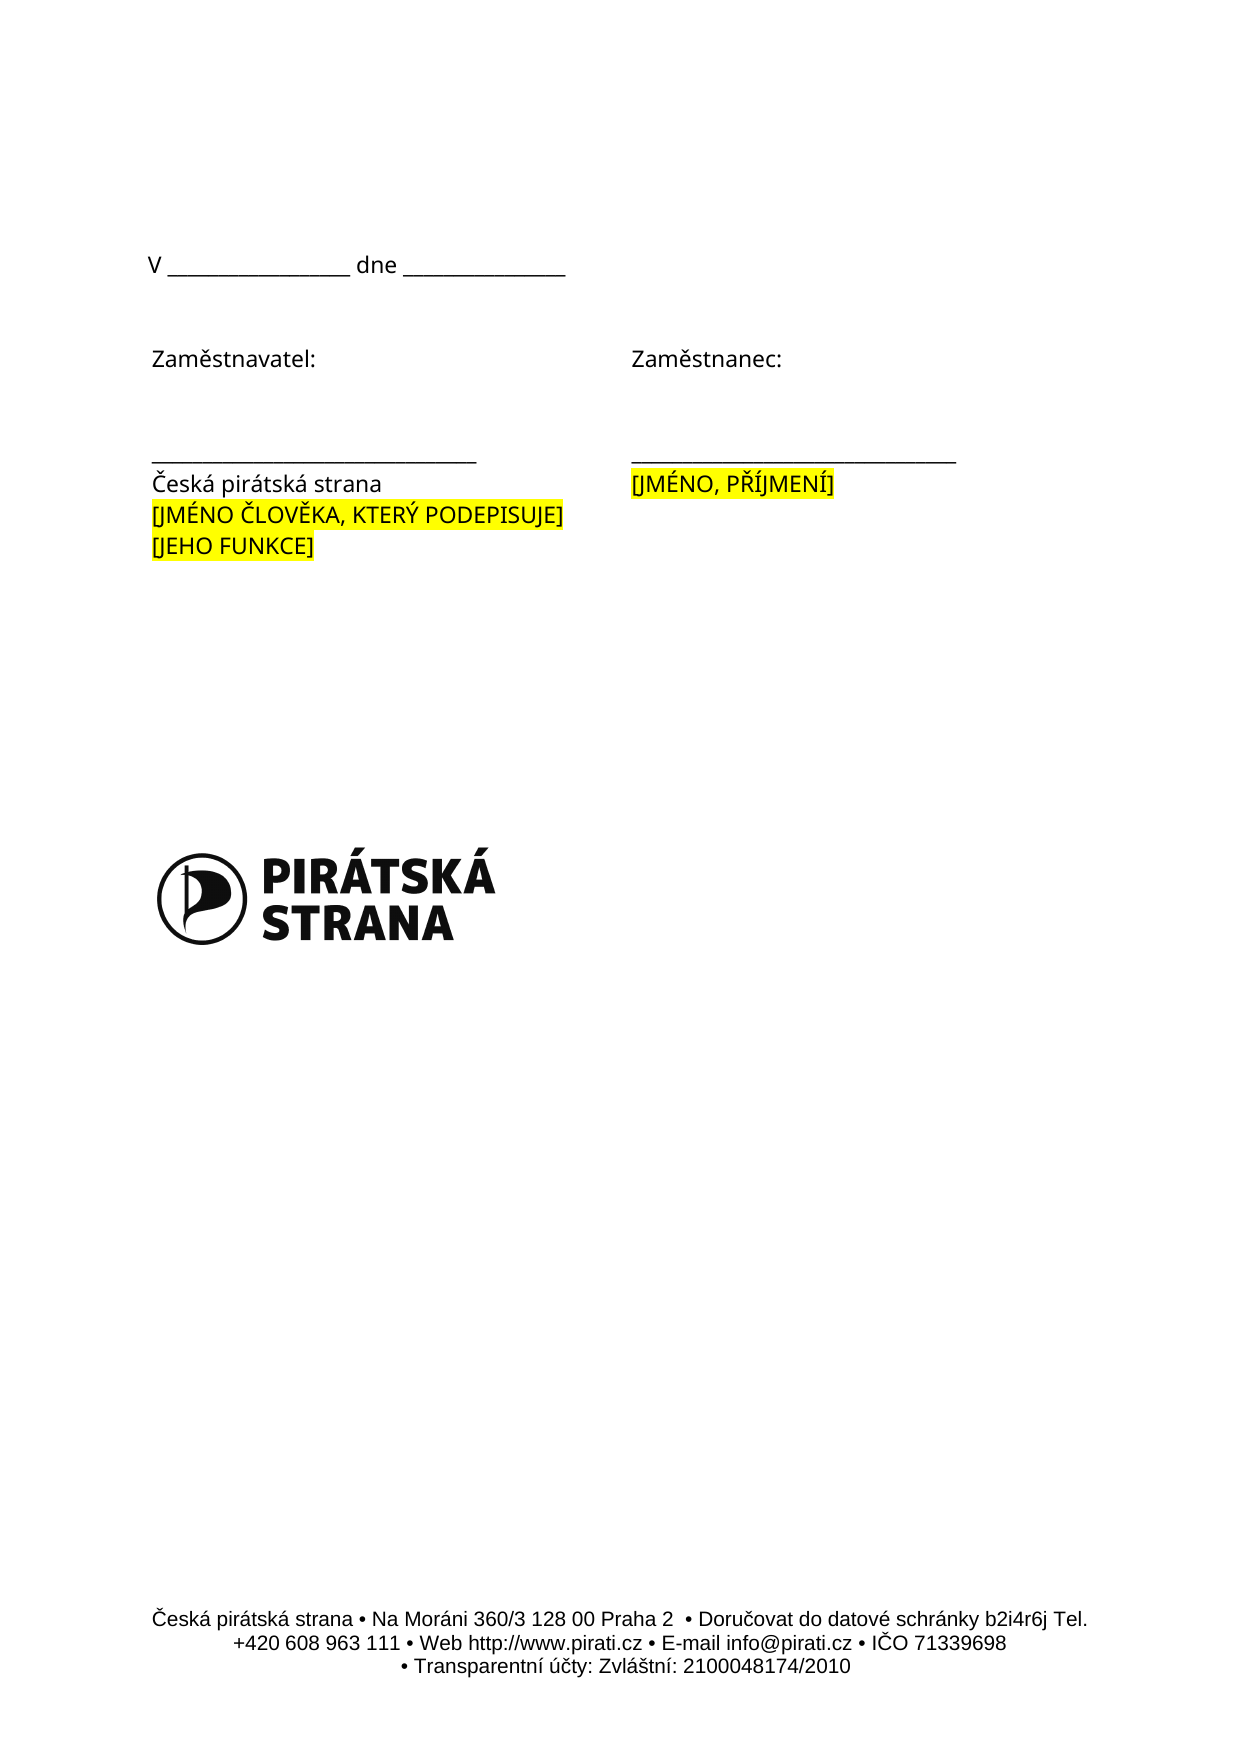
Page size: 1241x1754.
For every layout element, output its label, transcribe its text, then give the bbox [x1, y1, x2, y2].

table_header Zaměstnanec: ________________________________ [JMÉNO, PŘÍJMENÍ] [620, 343, 1100, 561]
table_header Zaměstnavatel: ________________________________ Česká pirátská strana [JMÉNO ČLOVĚKA, KTERÝ PODEPISUJE] [JEHO FUNKCE] [140, 343, 620, 561]
text V __________________ dne ________________ [148, 249, 1093, 280]
